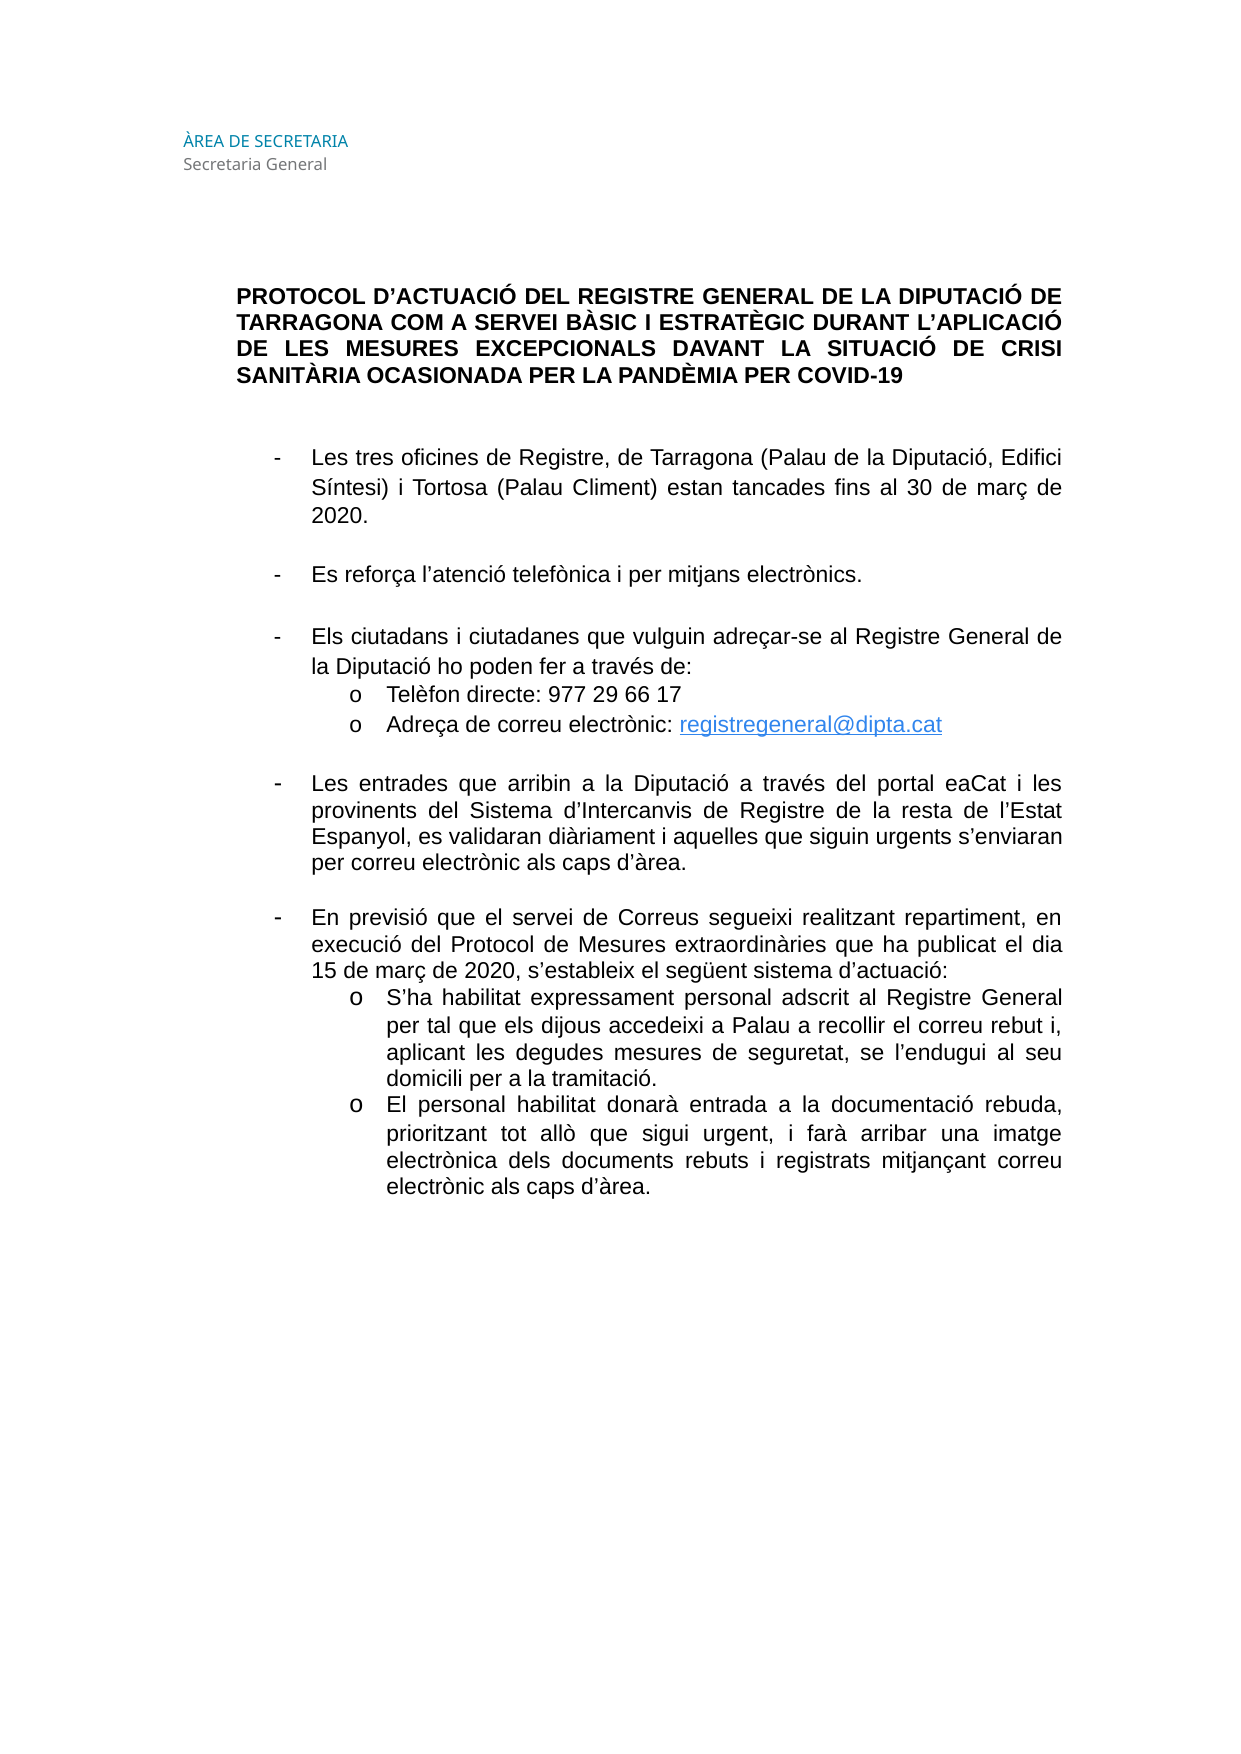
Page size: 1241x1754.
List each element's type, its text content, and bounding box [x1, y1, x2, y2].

text PROTOCOL D’ACTUACIÓ DEL REGISTRE GENERAL DE LA DIPUTACIÓ DE TARRAGONA COM A SERVEI BÀSIC I ESTRATÈGIC DURANT L’APLICACIÓ DE LES MESURES EXCEPCIONALS DAVANT LA SITUACIÓ DE CRISI SANITÀRIA OCASIONADA PER LA PANDÈMIA PER COVID-19 [236, 283, 1063, 388]
list Els ciutadans i ciutadanes que vulguin adreçar-se al Registre General de la Diputació ho poden fer a través de: [274, 620, 1063, 679]
list Les tres oficines de Registre, de Tarragona (Palau de la Diputació, Edifici Síntesi) i Tortosa (Palau Climent) estan tancades fins al 30 de març de 2020. [274, 441, 1063, 528]
list S’ha habilitat expressament personal adscrit al Registre General per tal que els dijous accedeixi a Palau a recollir el correu rebut i, aplicant les degudes mesures de seguretat, se l’endugui al seu domicili per a la tramitació. [349, 983, 1063, 1091]
list Es reforça l’atenció telefònica i per mitjans electrònics. [274, 558, 1063, 589]
list Telèfon directe: 977 29 66 17 [349, 681, 1063, 709]
list Adreça de correu electrònic: registregeneral@dipta.cat [349, 711, 1063, 739]
list En previsió que el servei de Correus segueixi realitzant repartiment, en execució del Protocol de Mesures extraordinàries que ha publicat el dia 15 de març de 2020, s’estableix el següent sistema d’actuació: [274, 902, 1063, 983]
list El personal habilitat donarà entrada a la documentació rebuda, prioritzant tot allò que sigui urgent, i farà arribar una imatge electrònica dels documents rebuts i registrats mitjançant correu electrònic als caps d’àrea. [349, 1091, 1063, 1199]
list Les entrades que arribin a la Diputació a través del portal eaCat i les provinents del Sistema d’Intercanvis de Registre de la resta de l’Estat Espanyol, es validaran diàriament i aquelles que siguin urgents s’enviaran per correu electrònic als caps d’àrea. [274, 768, 1063, 876]
